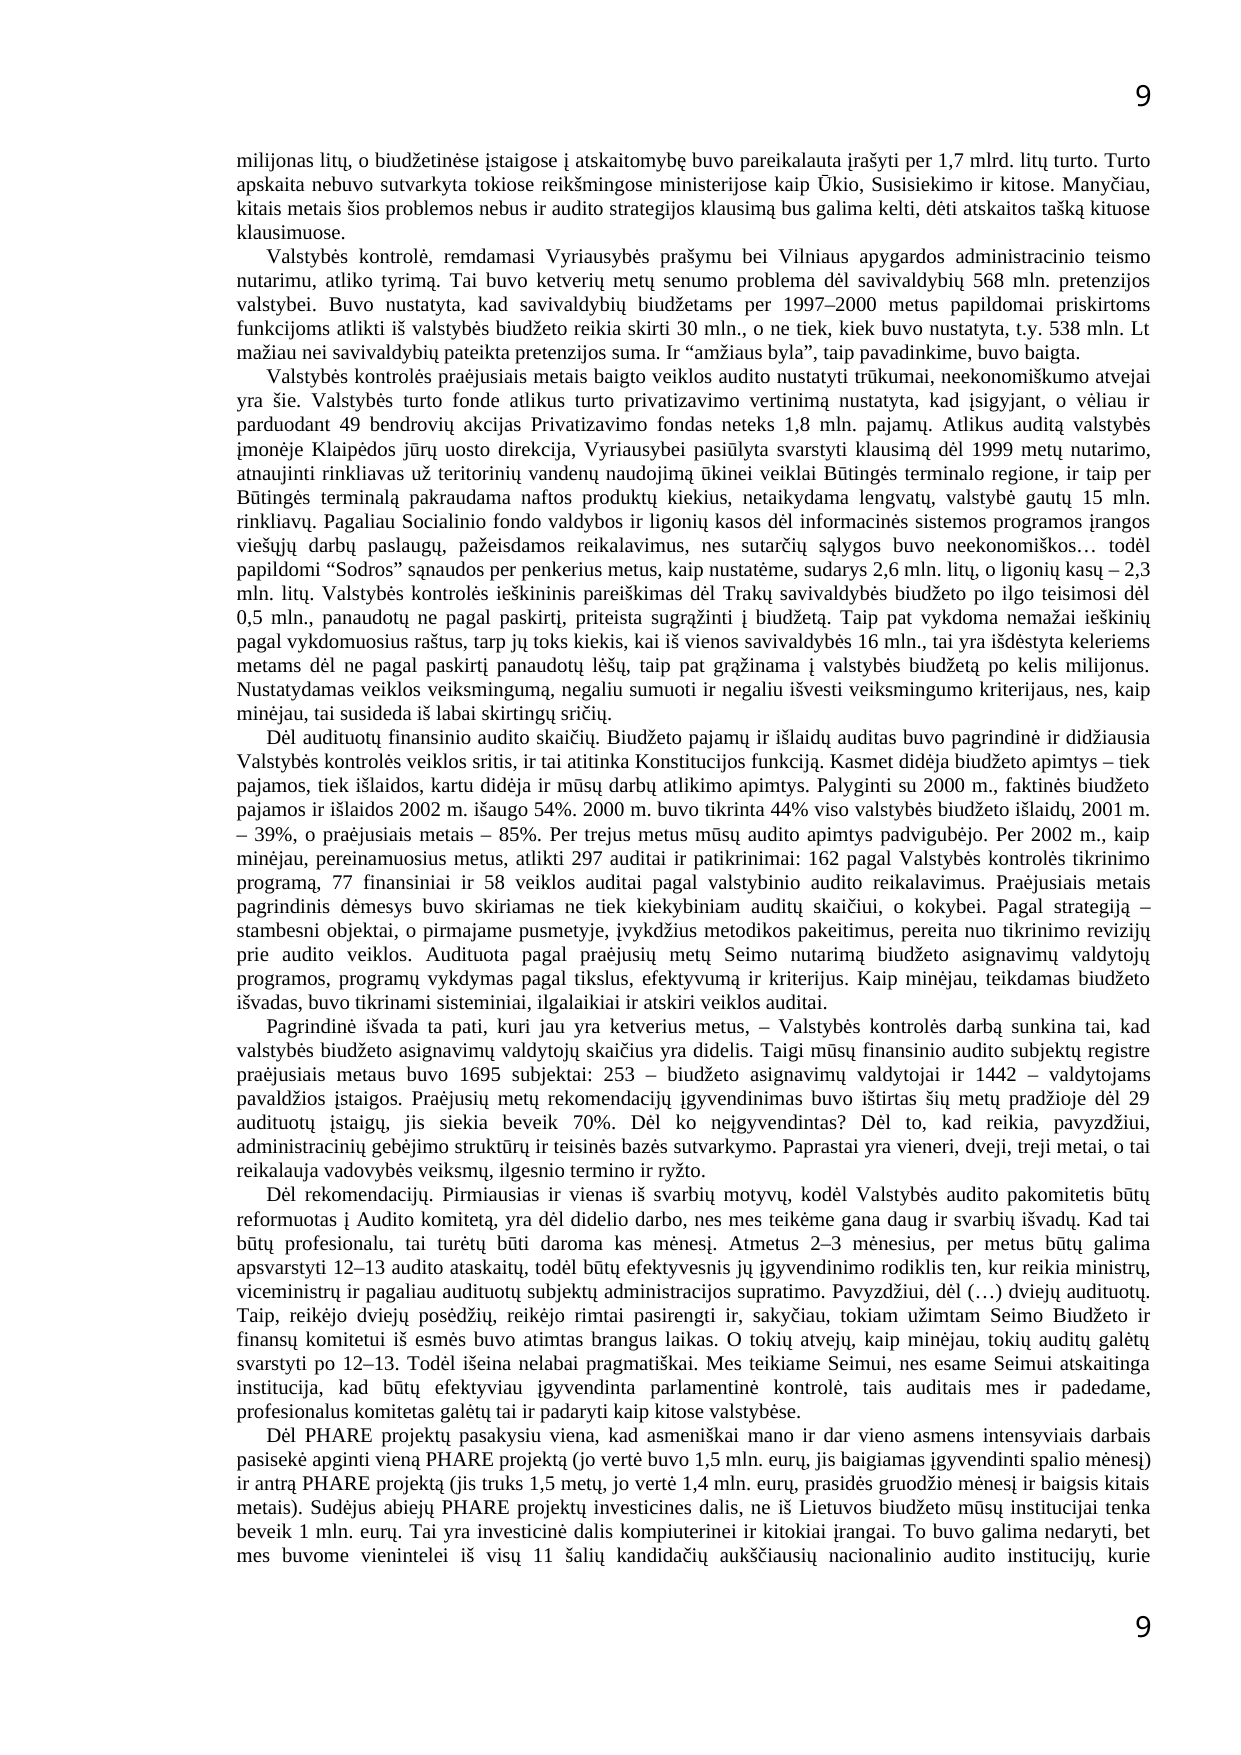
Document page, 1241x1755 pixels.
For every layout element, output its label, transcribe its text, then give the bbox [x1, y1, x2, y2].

text Dėl audituotų finansinio audito skaičių. Biudžeto pajamų ir išlaidų auditas buvo pagrindinė ir didžiausia Valstybės kontrolės veiklos sritis, ir tai atitinka Konstitucijos funkciją. Kasmet didėja biudžeto apimtys – tiek pajamos, tiek išlaidos, kartu didėja ir mūsų darbų atlikimo apimtys. Palyginti su 2000 m., faktinės biudžeto pajamos ir išlaidos 2002 m. išaugo 54%. 2000 m. buvo tikrinta 44% viso valstybės biudžeto išlaidų, 2001 m. – 39%, o praėjusiais metais – 85%. Per trejus metus mūsų audito apimtys padvigubėjo. Per 2002 m., kaip minėjau, pereinamuosius metus, atlikti 297 auditai ir patikrinimai: 162 pagal Valstybės kontrolės tikrinimo programą, 77 finansiniai ir 58 veiklos auditai pagal valstybinio audito reikalavimus. Praėjusiais metais pagrindinis dėmesys buvo skiriamas ne tiek kiekybiniam auditų skaičiui, o kokybei. Pagal strategiją – stambesni objektai, o pirmajame pusmetyje, įvykdžius metodikos pakeitimus, pereita nuo tikrinimo revizijų prie audito veiklos. Audituota pagal praėjusių metų Seimo nutarimą biudžeto asignavimų valdytojų programos, programų vykdymas pagal tikslus, efektyvumą ir kriterijus. Kaip minėjau, teikdamas biudžeto išvadas, buvo tikrinami sisteminiai, ilgalaikiai ir atskiri veiklos auditai. [236, 725, 1152, 1014]
text Valstybės kontrolė, remdamasi Vyriausybės prašymu bei Vilniaus apygardos administracinio teismo nutarimu, atliko tyrimą. Tai buvo ketverių metų senumo problema dėl savivaldybių 568 mln. pretenzijos valstybei. Buvo nustatyta, kad savivaldybių biudžetams per 1997–2000 metus papildomai priskirtoms funkcijoms atlikti iš valstybės biudžeto reikia skirti 30 mln., o ne tiek, kiek buvo nustatyta, t.y. 538 mln. Lt mažiau nei savivaldybių pateikta pretenzijos suma. Ir “amžiaus byla”, taip pavadinkime, buvo baigta. [236, 244, 1152, 364]
text milijonas litų, o biudžetinėse įstaigose į atskaitomybę buvo pareikalauta įrašyti per 1,7 mlrd. litų turto. Turto apskaita nebuvo sutvarkyta tokiose reikšmingose ministerijose kaip Ūkio, Susisiekimo ir kitose. Manyčiau, kitais metais šios problemos nebus ir audito strategijos klausimą bus galima kelti, dėti atskaitos tašką kituose klausimuose. [236, 148, 1152, 244]
text Dėl PHARE projektų pasakysiu viena, kad asmeniškai mano ir dar vieno asmens intensyviais darbais pasisekė apginti vieną PHARE projektą (jo vertė buvo 1,5 mln. eurų, jis baigiamas įgyvendinti spalio mėnesį) ir antrą PHARE projektą (jis truks 1,5 metų, jo vertė 1,4 mln. eurų, prasidės gruodžio mėnesį ir baigsis kitais metais). Sudėjus abiejų PHARE projektų investicines dalis, ne iš Lietuvos biudžeto mūsų institucijai tenka beveik 1 mln. eurų. Tai yra investicinė dalis kompiuterinei ir kitokiai įrangai. To buvo galima nedaryti, bet mes buvome vienintelei iš visų 11 šalių kandidačių aukščiausių nacionalinio audito institucijų, kurie [236, 1423, 1152, 1567]
text Dėl rekomendacijų. Pirmiausias ir vienas iš svarbių motyvų, kodėl Valstybės audito pakomitetis būtų reformuotas į Audito komitetą, yra dėl didelio darbo, nes mes teikėme gana daug ir svarbių išvadų. Kad tai būtų profesionalu, tai turėtų būti daroma kas mėnesį. Atmetus 2–3 mėnesius, per metus būtų galima apsvarstyti 12–13 audito ataskaitų, todėl būtų efektyvesnis jų įgyvendinimo rodiklis ten, kur reikia ministrų, viceministrų ir pagaliau audituotų subjektų administracijos supratimo. Pavyzdžiui, dėl (…) dviejų audituotų. Taip, reikėjo dviejų posėdžių, reikėjo rimtai pasirengti ir, sakyčiau, tokiam užimtam Seimo Biudžeto ir finansų komitetui iš esmės buvo atimtas brangus laikas. O tokių atvejų, kaip minėjau, tokių auditų galėtų svarstyti po 12–13. Todėl išeina nelabai pragmatiškai. Mes teikiame Seimui, nes esame Seimui atskaitinga institucija, kad būtų efektyviau įgyvendinta parlamentinė kontrolė, tais auditais mes ir padedame, profesionalus komitetas galėtų tai ir padaryti kaip kitose valstybėse. [236, 1182, 1152, 1423]
text Valstybės kontrolės praėjusiais metais baigto veiklos audito nustatyti trūkumai, neekonomiškumo atvejai yra šie. Valstybės turto fonde atlikus turto privatizavimo vertinimą nustatyta, kad įsigyjant, o vėliau ir parduodant 49 bendrovių akcijas Privatizavimo fondas neteks 1,8 mln. pajamų. Atlikus auditą valstybės įmonėje Klaipėdos jūrų uosto direkcija, Vyriausybei pasiūlyta svarstyti klausimą dėl 1999 metų nutarimo, atnaujinti rinkliavas už teritorinių vandenų naudojimą ūkinei veiklai Būtingės terminalo regione, ir taip per Būtingės terminalą pakraudama naftos produktų kiekius, netaikydama lengvatų, valstybė gautų 15 mln. rinkliavų. Pagaliau Socialinio fondo valdybos ir ligonių kasos dėl informacinės sistemos programos įrangos viešųjų darbų paslaugų, pažeisdamos reikalavimus, nes sutarčių sąlygos buvo neekonomiškos… todėl papildomi “Sodros” sąnaudos per penkerius metus, kaip nustatėme, sudarys 2,6 mln. litų, o ligonių kasų – 2,3 mln. litų. Valstybės kontrolės ieškininis pareiškimas dėl Trakų savivaldybės biudžeto po ilgo teisimosi dėl 0,5 mln., panaudotų ne pagal paskirtį, priteista sugrąžinti į biudžetą. Taip pat vykdoma nemažai ieškinių pagal vykdomuosius raštus, tarp jų toks kiekis, kai iš vienos savivaldybės 16 mln., tai yra išdėstyta keleriems metams dėl ne pagal paskirtį panaudotų lėšų, taip pat grąžinama į valstybės biudžetą po kelis milijonus. Nustatydamas veiklos veiksmingumą, negaliu sumuoti ir negaliu išvesti veiksmingumo kriterijaus, nes, kaip minėjau, tai susideda iš labai skirtingų sričių. [236, 364, 1152, 725]
text Pagrindinė išvada ta pati, kuri jau yra ketverius metus, – Valstybės kontrolės darbą sunkina tai, kad valstybės biudžeto asignavimų valdytojų skaičius yra didelis. Taigi mūsų finansinio audito subjektų registre praėjusiais metaus buvo 1695 subjektai: 253 – biudžeto asignavimų valdytojai ir 1442 – valdytojams pavaldžios įstaigos. Praėjusių metų rekomendacijų įgyvendinimas buvo ištirtas šių metų pradžioje dėl 29 audituotų įstaigų, jis siekia beveik 70%. Dėl ko neįgyvendintas? Dėl to, kad reikia, pavyzdžiui, administracinių gebėjimo struktūrų ir teisinės bazės sutvarkymo. Paprastai yra vieneri, dveji, treji metai, o tai reikalauja vadovybės veiksmų, ilgesnio termino ir ryžto. [236, 1014, 1152, 1182]
